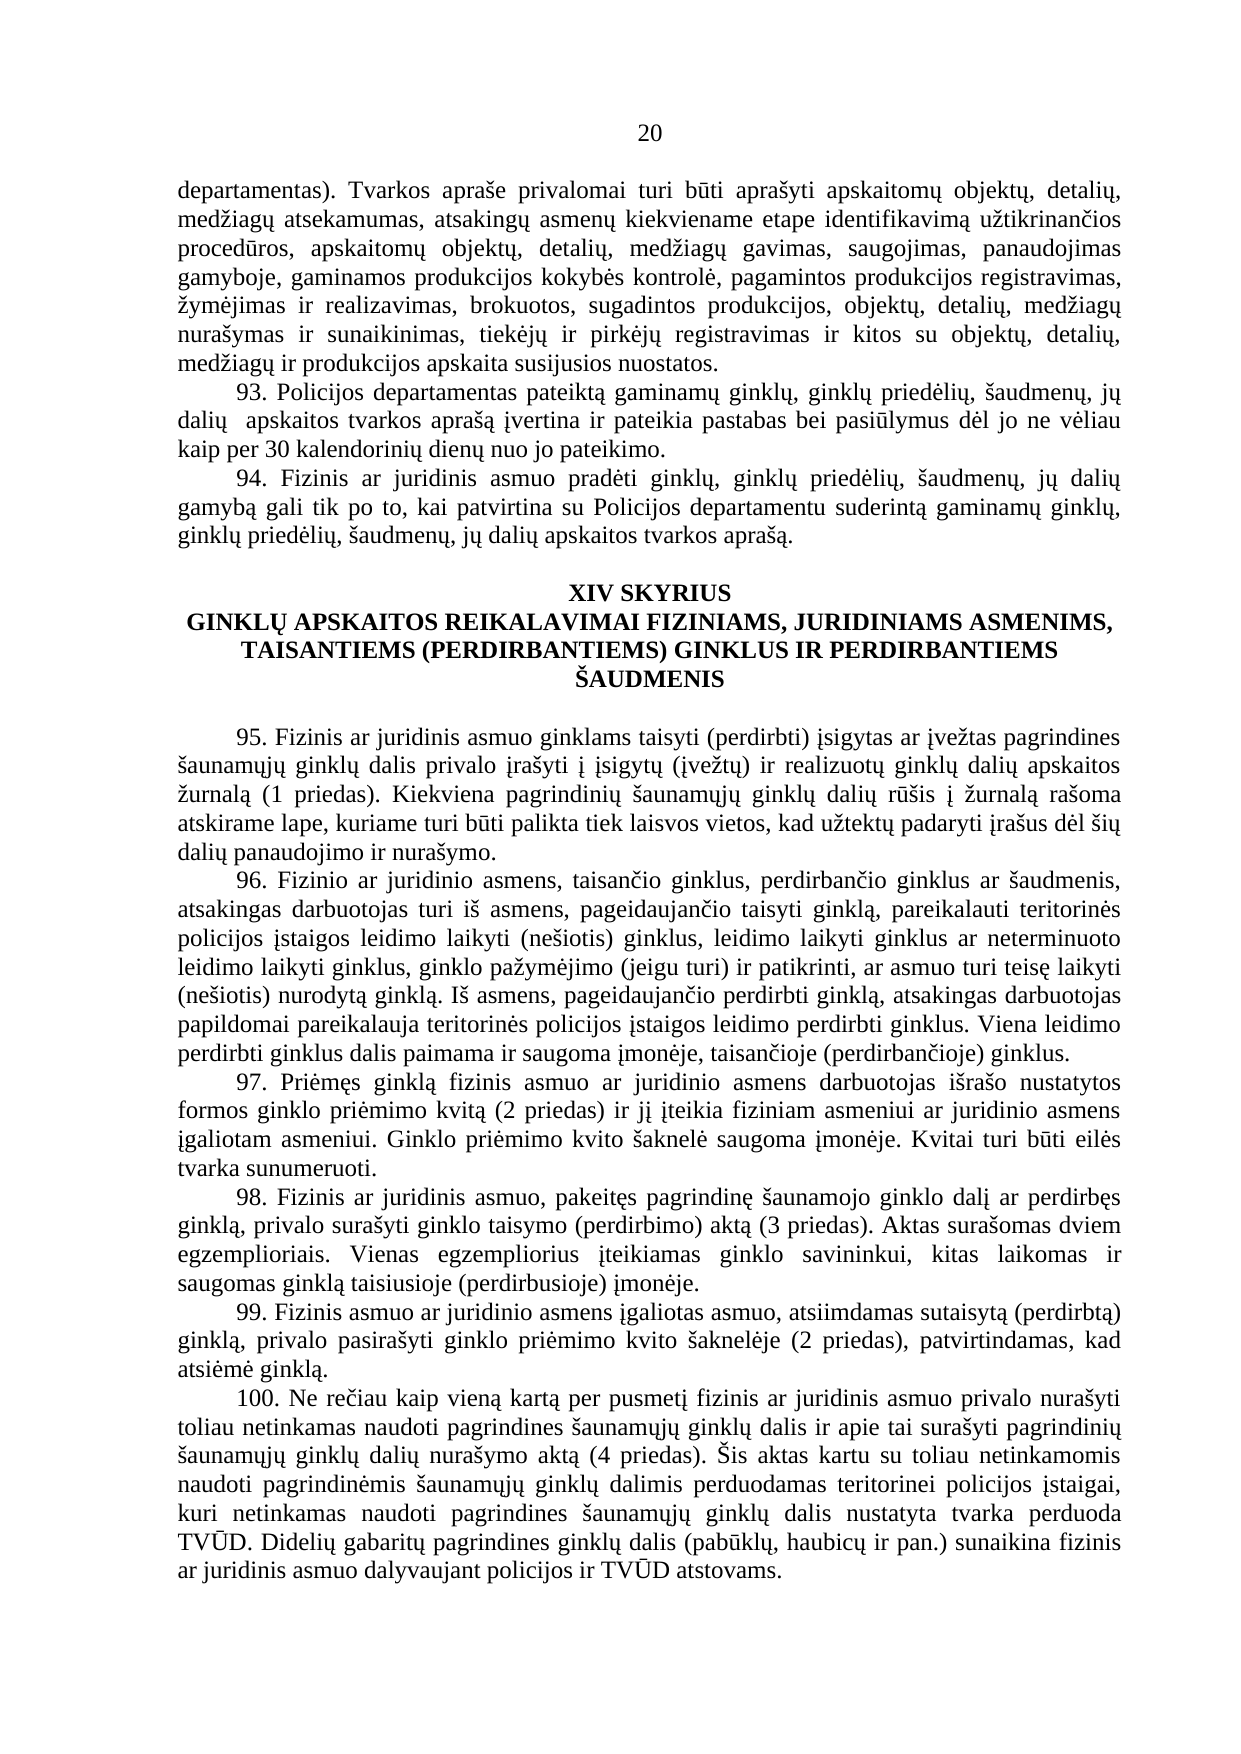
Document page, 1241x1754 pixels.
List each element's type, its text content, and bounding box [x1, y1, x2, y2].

text 100. Ne rečiau kaip vieną kartą per pusmetį fizinis ar juridinis asmuo privalo nurašyti toliau netinkamas naudoti pagrindines šaunamųjų ginklų dalis ir apie tai surašyti pagrindinių šaunamųjų ginklų dalių nurašymo aktą (4 priedas). Šis aktas kartu su toliau netinkamomis naudoti pagrindinėmis šaunamųjų ginklų dalimis perduodamas teritorinei policijos įstaigai, kuri netinkamas naudoti pagrindines šaunamųjų ginklų dalis nustatyta tvarka perduoda TVŪD. Didelių gabaritų pagrindines ginklų dalis (pabūklų, haubicų ir pan.) sunaikina fizinis ar juridinis asmuo dalyvaujant policijos ir TVŪD atstovams. [177, 1383, 1122, 1584]
text 95. Fizinis ar juridinis asmuo ginklams taisyti (perdirbti) įsigytas ar įvežtas pagrindines šaunamųjų ginklų dalis privalo įrašyti į įsigytų (įvežtų) ir realizuotų ginklų dalių apskaitos žurnalą (1 priedas). Kiekviena pagrindinių šaunamųjų ginklų dalių rūšis į žurnalą rašoma atskirame lape, kuriame turi būti palikta tiek laisvos vietos, kad užtektų padaryti įrašus dėl šių dalių panaudojimo ir nurašymo. [177, 722, 1122, 866]
text 96. Fizinio ar juridinio asmens, taisančio ginklus, perdirbančio ginklus ar šaudmenis, atsakingas darbuotojas turi iš asmens, pageidaujančio taisyti ginklą, pareikalauti teritorinės policijos įstaigos leidimo laikyti (nešiotis) ginklus, leidimo laikyti ginklus ar neterminuoto leidimo laikyti ginklus, ginklo pažymėjimo (jeigu turi) ir patikrinti, ar asmuo turi teisę laikyti (nešiotis) nurodytą ginklą. Iš asmens, pageidaujančio perdirbti ginklą, atsakingas darbuotojas papildomai pareikalauja teritorinės policijos įstaigos leidimo perdirbti ginklus. Viena leidimo perdirbti ginklus dalis paimama ir saugoma įmonėje, taisančioje (perdirbančioje) ginklus. [177, 866, 1122, 1067]
text 99. Fizinis asmuo ar juridinio asmens įgaliotas asmuo, atsiimdamas sutaisytą (perdirbtą) ginklą, privalo pasirašyti ginklo priėmimo kvito šaknelėje (2 priedas), patvirtindamas, kad atsiėmė ginklą. [177, 1297, 1122, 1383]
text XIV SKYRIUS [177, 578, 1122, 607]
text 97. Priėmęs ginklą fizinis asmuo ar juridinio asmens darbuotojas išrašo nustatytos formos ginklo priėmimo kvitą (2 priedas) ir jį įteikia fiziniam asmeniui ar juridinio asmens įgaliotam asmeniui. Ginklo priėmimo kvito šaknelė saugoma įmonėje. Kvitai turi būti eilės tvarka sunumeruoti. [177, 1067, 1122, 1182]
text 94. Fizinis ar juridinis asmuo pradėti ginklų, ginklų priedėlių, šaudmenų, jų dalių gamybą gali tik po to, kai patvirtina su Policijos departamentu suderintą gaminamų ginklų, ginklų priedėlių, šaudmenų, jų dalių apskaitos tvarkos aprašą. [177, 463, 1122, 549]
text 93. Policijos departamentas pateiktą gaminamų ginklų, ginklų priedėlių, šaudmenų, jų dalių apskaitos tvarkos aprašą įvertina ir pateikia pastabas bei pasiūlymus dėl jo ne vėliau kaip per 30 kalendorinių dienų nuo jo pateikimo. [177, 377, 1122, 463]
text GINKLŲ APSKAITOS REIKALAVIMAI FIZINIAMS, JURIDINIAMS ASMENIMS, TAISANTIEMS (PERDIRBANTIEMS) GINKLUS IR PERDIRBANTIEMS ŠAUDMENIS [177, 607, 1122, 693]
text departamentas). Tvarkos apraše privalomai turi būti aprašyti apskaitomų objektų, detalių, medžiagų atsekamumas, atsakingų asmenų kiekviename etape identifikavimą užtikrinančios procedūros, apskaitomų objektų, detalių, medžiagų gavimas, saugojimas, panaudojimas gamyboje, gaminamos produkcijos kokybės kontrolė, pagamintos produkcijos registravimas, žymėjimas ir realizavimas, brokuotos, sugadintos produkcijos, objektų, detalių, medžiagų nurašymas ir sunaikinimas, tiekėjų ir pirkėjų registravimas ir kitos su objektų, detalių, medžiagų ir produkcijos apskaita susijusios nuostatos. [177, 176, 1122, 377]
text 98. Fizinis ar juridinis asmuo, pakeitęs pagrindinę šaunamojo ginklo dalį ar perdirbęs ginklą, privalo surašyti ginklo taisymo (perdirbimo) aktą (3 priedas). Aktas surašomas dviem egzemplioriais. Vienas egzempliorius įteikiamas ginklo savininkui, kitas laikomas ir saugomas ginklą taisiusioje (perdirbusioje) įmonėje. [177, 1182, 1122, 1297]
